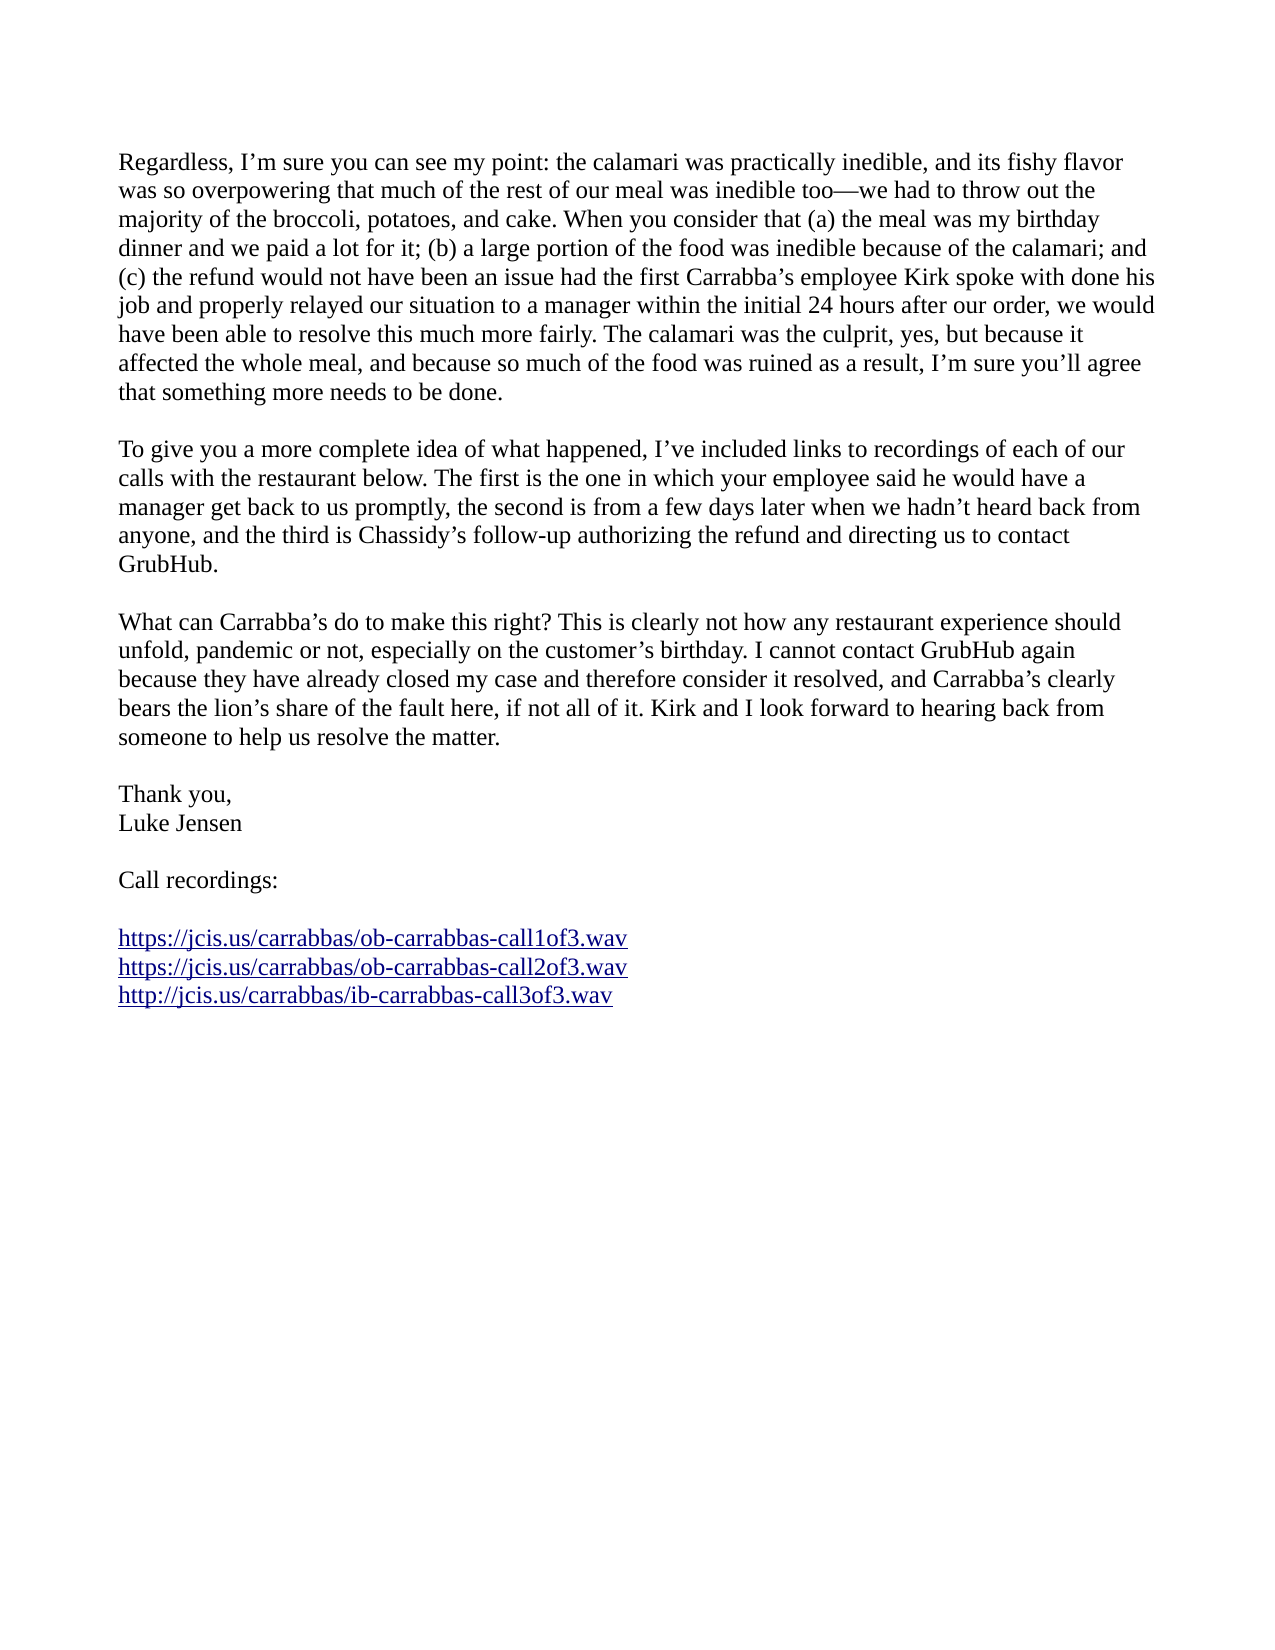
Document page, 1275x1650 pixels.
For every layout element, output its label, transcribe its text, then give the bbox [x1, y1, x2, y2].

text Call recordings: [118, 866, 1157, 894]
text Thank you, [118, 779, 1157, 808]
text https://jcis.us/carrabbas/ob-carrabbas-call1of3.wav [118, 923, 1157, 952]
text https://jcis.us/carrabbas/ob-carrabbas-call2of3.wav [118, 952, 1157, 981]
text What can Carrabba’s do to make this right? This is clearly not how any restaurant experience should unfold, pandemic or not, especially on the customer’s birthday. I cannot contact GrubHub again because they have already closed my case and therefore consider it resolved, and Carrabba’s clearly bears the lion’s share of the fault here, if not all of it. Kirk and I look forward to hearing back from someone to help us resolve the matter. [118, 607, 1157, 751]
text To give you a more complete idea of what happened, I’ve included links to recordings of each of our calls with the restaurant below. The first is the one in which your employee said he would have a manager get back to us promptly, the second is from a few days later when we hadn’t heard back from anyone, and the third is Chassidy’s follow-up authorizing the refund and directing us to contact GrubHub. [118, 434, 1157, 578]
text Regardless, I’m sure you can see my point: the calamari was practically inedible, and its fishy flavor was so overpowering that much of the rest of our meal was inedible too—we had to throw out the majority of the broccoli, potatoes, and cake. When you consider that (a) the meal was my birthday dinner and we paid a lot for it; (b) a large portion of the food was inedible because of the calamari; and (c) the refund would not have been an issue had the first Carrabba’s employee Kirk spoke with done his job and properly relayed our situation to a manager within the initial 24 hours after our order, we would have been able to resolve this much more fairly. The calamari was the culprit, yes, but because it affected the whole meal, and because so much of the food was ruined as a result, I’m sure you’ll agree that something more needs to be done. [118, 147, 1157, 406]
text Luke Jensen [118, 808, 1157, 837]
text http://jcis.us/carrabbas/ib-carrabbas-call3of3.wav [118, 981, 1157, 1009]
